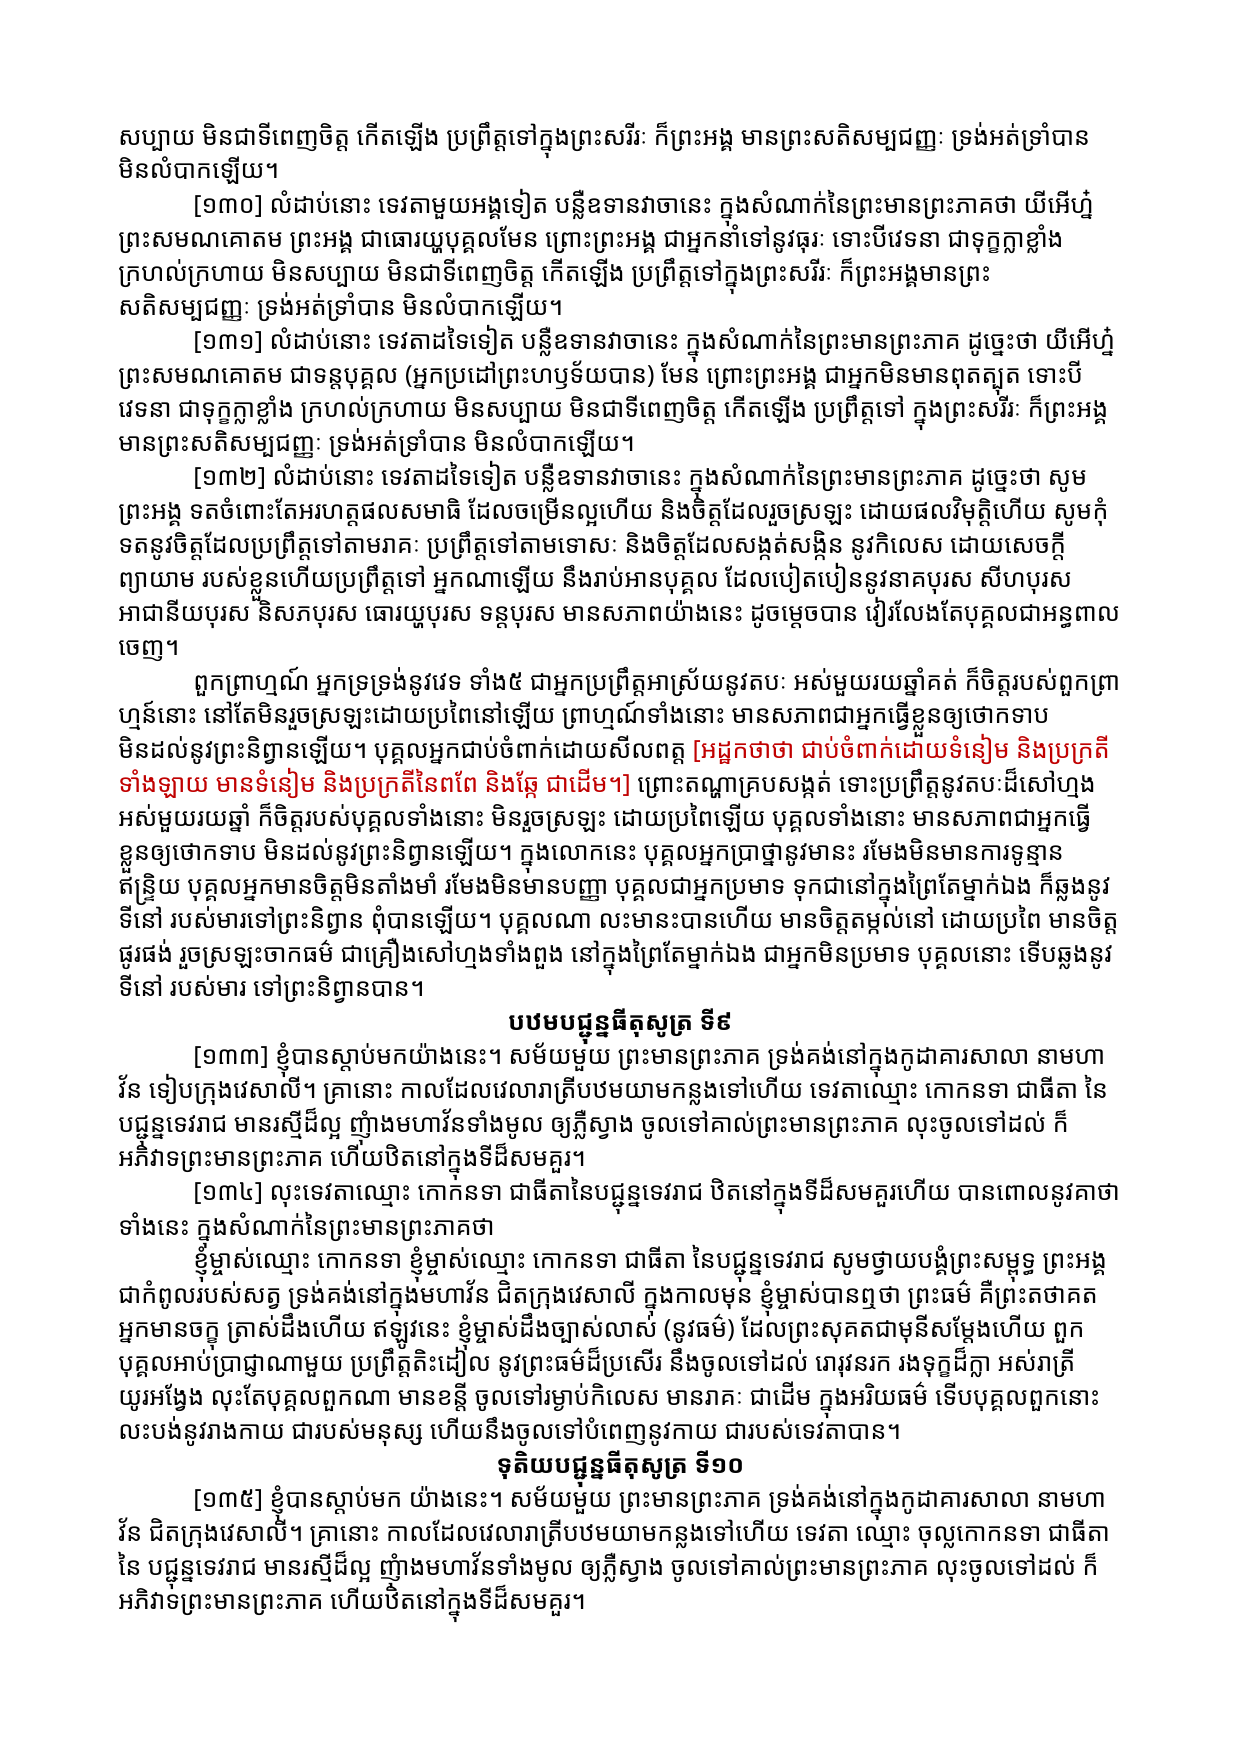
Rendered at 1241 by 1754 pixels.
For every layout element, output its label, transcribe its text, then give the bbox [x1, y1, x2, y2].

text បឋមបជ្ជុន្នធីតុសូត្រ ទី៩ [118, 1004, 1122, 1038]
text [១៣៣] ខ្ញុំបានស្តាប់មកយ៉ាងនេះ។ សម័យមួយ ព្រះមានព្រះភាគ ទ្រង់គង់នៅ​ក្នុងកូដាគារសាលា នាមហាវ័ន ទៀប​ក្រុងវេសាលី។ គ្រានោះ កាល​ដែល​វេលារាត្រីបឋមយាមកន្លងទៅហើយ ទេវតាឈ្មោះ ​កោកនទា ជាធីតា នៃ បជ្ជុន្នទេវរាជ មាន​រស្មីដ៏ល្អ ញុំាង​មហាវ័ន​ទាំងមូល​ ឲ្យភ្លឺស្វាង ចូលទៅគាល់​ព្រះមានព្រះភាគ លុះចូលទៅដល់ ក៏អភិវាទព្រះមានព្រះភាគ ហើយឋិត​នៅក្នុងទីដ៏សមគួរ។ [118, 1038, 1122, 1174]
text [១៣០] លំដាប់នោះ ទេវតាមួយអង្គទៀត បន្លឺឧទានវាចានេះ ក្នុងសំណាក់នៃ​ព្រះមានព្រះភាគថា យីអើហ្ន៎ ព្រះសមណគោតម ព្រះអង្គ ជាធោរយ្ហបុគ្គលមែន ព្រោះ​ព្រះអង្គ ជាអ្នក​នាំទៅនូវធុរៈ ទោះបីវេទនា ជាទុក្ខក្លាខ្លាំង ក្រហល់ក្រហាយ មិនសប្បាយ មិន​ជាទីពេញចិត្ត កើតឡើង ប្រព្រឹត្តទៅក្នុងព្រះសរីរៈ ក៏ព្រះអង្គមាន​ព្រះសតិសម្បជញ្ញៈ ទ្រង់អត់ទ្រាំបាន មិនលំបាកឡើយ។ [118, 186, 1122, 322]
text ទុតិយបជ្ជុន្នធីតុសូត្រ ទី១០ [118, 1447, 1122, 1481]
text សប្បាយ មិន​ជាទីពេញចិត្ត កើតឡើង ប្រព្រឹត្តទៅក្នុងព្រះសរីរៈ ក៏ព្រះអង្គ មាន​ព្រះសតិសម្បជញ្ញៈ ទ្រង់អត់​ទ្រាំបាន មិនលំបាកឡើយ។ [118, 118, 1122, 186]
text [១៣១] លំដាប់នោះ ទេវតាដទៃទៀត បន្លឺឧទានវាចានេះ ក្នុងសំណាក់នៃ​ព្រះមានព្រះភាគ ដូច្នេះថា យីអើហ្ន៎ ព្រះសមណគោតម ជាទន្តបុគ្គល (អ្នកប្រដៅ​ព្រះហឫទ័យបាន) មែន ព្រោះព្រះអង្គ ជាអ្នក​មិនមានពុតត្បុត ទោះបីវេទនា ជាទុក្ខក្លាខ្លាំង ក្រហល់ក្រហាយ មិនសប្បាយ មិន​ជាទីពេញចិត្ត កើតឡើង ប្រព្រឹត្តទៅ ក្នុងព្រះសរីរៈ ក៏ព្រះអង្គ មាន​ព្រះសតិសម្បជញ្ញៈ ទ្រង់អត់ទ្រាំបាន មិនលំបាកឡើយ។ [118, 322, 1122, 459]
text ពួកព្រាហ្មណ៍ អ្នកទ្រទ្រង់នូវវេទ ទាំង៥ ជាអ្នកប្រព្រឹត្ត​អាស្រ័យ​នូវតបៈ អស់មួយរយឆ្នាំគត់ ក៏ចិត្តរបស់ពួកព្រាហ្មន៍នោះ នៅតែមិនរួចស្រឡះដោយ​ប្រពៃ​នៅ​ឡើយ ព្រាហ្មណ៍ទាំងនោះ មានសភាពជាអ្នកធ្វើខ្លួនឲ្យថោកទាប មិនដល់នូវ​ព្រះនិព្វានឡើយ។ បុគ្គល​អ្នកជាប់ចំពាក់ដោយសីលពត្ត [អដ្ឋកថាថា ជាប់ចំពាក់​ដោយទំនៀម និងប្រក្រតីទាំងឡាយ មានទំនៀម និងប្រក្រតីនៃ​ពពែ និងឆ្កែ​ ជាដើម។] ព្រោះតណ្ហាគ្របសង្កត់ ទោះប្រព្រឹត្ត​នូវតបៈដ៏សៅហ្មង អស់មួយរយឆ្នាំ ក៏ចិត្ត​របស់បុគ្គល​ទាំងនោះ មិនរួចស្រឡះ ដោយប្រពៃឡើយ បុគ្គលទាំងនោះ មានសភាព​ជាអ្នកធ្វើខ្លួន​ឲ្យថោកទាប មិនដល់នូវព្រះនិព្វានឡើយ។ ក្នុងលោកនេះ បុគ្គល​អ្នក​ប្រាថ្នានូវមានះ រមែងមិនមានការទូន្មានឥន្ទ្រិយ បុគ្គល​អ្នកមានចិត្តមិនតាំងមាំ រមែង​មិនមានបញ្ញា បុគ្គលជាអ្នកប្រមាទ ទុកជានៅ​ក្នុងព្រៃ​តែម្នាក់ឯង ក៏ឆ្លងនូវទីនៅ​ របស់មារ​ទៅព្រះនិព្វាន ពុំបានឡើយ។ បុគ្គលណា លះមានះបានហើយ មាន​ចិត្ត​តម្កល់​នៅ ដោយប្រពៃ មានចិត្តផូរផង់ រួចស្រឡះ​ចាកធម៌ ជាគ្រឿង​សៅហ្មង​ទាំងពួង នៅក្នុងព្រៃតែម្នាក់ឯង ជាអ្នកមិនប្រមាទ បុគ្គលនោះ ទើបឆ្លង​នូវទីនៅ របស់មារ​ ទៅព្រះ​និព្វានបាន។ [118, 663, 1122, 1004]
text [១៣៥] ខ្ញុំបានស្តាប់មក យ៉ាងនេះ។ សម័យមួយ ព្រះមានព្រះភាគ ទ្រង់គង់​នៅក្នុងកូដាគារសាលា នាមហាវ័ន ជិតក្រុង​វេសាលី។ គ្រានោះ កាលដែលវេលា​រាត្រី​បឋមយាមកន្លងទៅហើយ ទេវតា ឈ្មោះ ​ចុល្លកោកនទា ជាធីតានៃ​ បជ្ជុន្នទេវរាជ មាន​រស្មីដ៏ល្អ ញុំាងមហាវ័នទាំងមូល ​ឲ្យភ្លឺស្វាង ចូលទៅគាល់​ព្រះមានព្រះភាគ លុះចូលទៅដល់ ក៏អភិវាទព្រះមានព្រះភាគ ហើយឋិតនៅក្នុងទីដ៏សមគួរ។ [118, 1481, 1122, 1617]
text [១៣២] លំដាប់នោះ ទេវតាដទៃទៀត បន្លឺឧទានវាចានេះ ក្នុងសំណាក់នៃ​ព្រះមានព្រះភាគ ដូច្នេះថា សូមព្រះអង្គ ទតចំពោះតែអរហត្តផល​សមាធិ ដែល​ចម្រើនល្អហើយ និងចិត្ត​ដែលរួចស្រឡះ ​ដោយផលវិមុត្តិហើយ សូម​កុំទត​នូវចិត្ត​ដែល​ប្រព្រឹត្តទៅតាមរាគៈ ប្រព្រឹត្តទៅតាមទោសៈ និងចិត្តដែលសង្កត់សង្កិន នូវ​កិលេស​ ដោយ​សេចក្តីព្យាយាម របស់ខ្លួន​ហើយប្រព្រឹត្តទៅ អ្នកណាឡើយ នឹងរាប់អានបុគ្គល ​ដែលបៀតបៀននូវនាគបុរស សីហបុរស អាជានីយបុរស និសភបុរស ធោរយ្ហបុរស ទន្តបុរស មានសភាព​យ៉ាងនេះ​ ដូចម្តេចបាន វៀរលែងតែ​បុគ្គល​​ជាអន្ធពាលចេញ។ [118, 459, 1122, 663]
text ខ្ញុំម្ចាស់ឈ្មោះ កោកនទា ខ្ញុំម្ចាស់ឈ្មោះ កោកនទា ជាធីតា នៃ​បជ្ជុន្នទេវរាជ សូម​ថ្វាយ​បង្គំ​ព្រះសម្ពុទ្ធ ព្រះអង្គ ជាកំពូលរបស់សត្វ ទ្រង់គង់នៅក្នុងមហាវ័ន ជិតក្រុង​វេសាលី ក្នុងកាលមុន ខ្ញុំម្ចាស់​បានឮថា ព្រះធម៌ គឺព្រះតថាគត អ្នកមានចក្ខុ ត្រាស់ដឹង​ហើយ ឥឡូវនេះ ខ្ញុំម្ចាស់ដឹងច្បាស់លាស់ (នូវធម៌) ដែល​ព្រះសុគត​ជាមុនីសម្តែង​ហើយ ពួកបុគ្គលអាប់ប្រាជ្ញាណាមួយ ប្រព្រឹត្តតិះដៀល នូវព្រះធម៌ដ៏ប្រសើរ នឹង​ចូលទៅដល់ រោរុវនរក រងទុក្ខដ៏ក្លា អស់រាត្រីយូរអង្វែង លុះតែបុគ្គលពួកណា មានខន្តី ចូលទៅរម្ងាប់កិលេស មានរាគៈ ជាដើម ក្នុងអរិយធម៌ ទើបបុគ្គល​ពួកនោះ លះបង់​នូវរាងកាយ ជារបស់មនុស្ស ហើយនឹង​ចូលទៅបំពេញ​នូវកាយ ជារបស់​ទេវតាបាន។ [118, 1242, 1122, 1447]
text [១៣៤] លុះទេវតាឈ្មោះ កោកនទា ជាធីតានៃបជ្ជុន្នទេវរាជ ឋិត​នៅក្នុង​ទីដ៏​សមគួរហើយ បានពោលនូវគាថាទាំងនេះ ក្នុងសំណាក់នៃ​ព្រះមានព្រះភាគថា [118, 1174, 1122, 1242]
